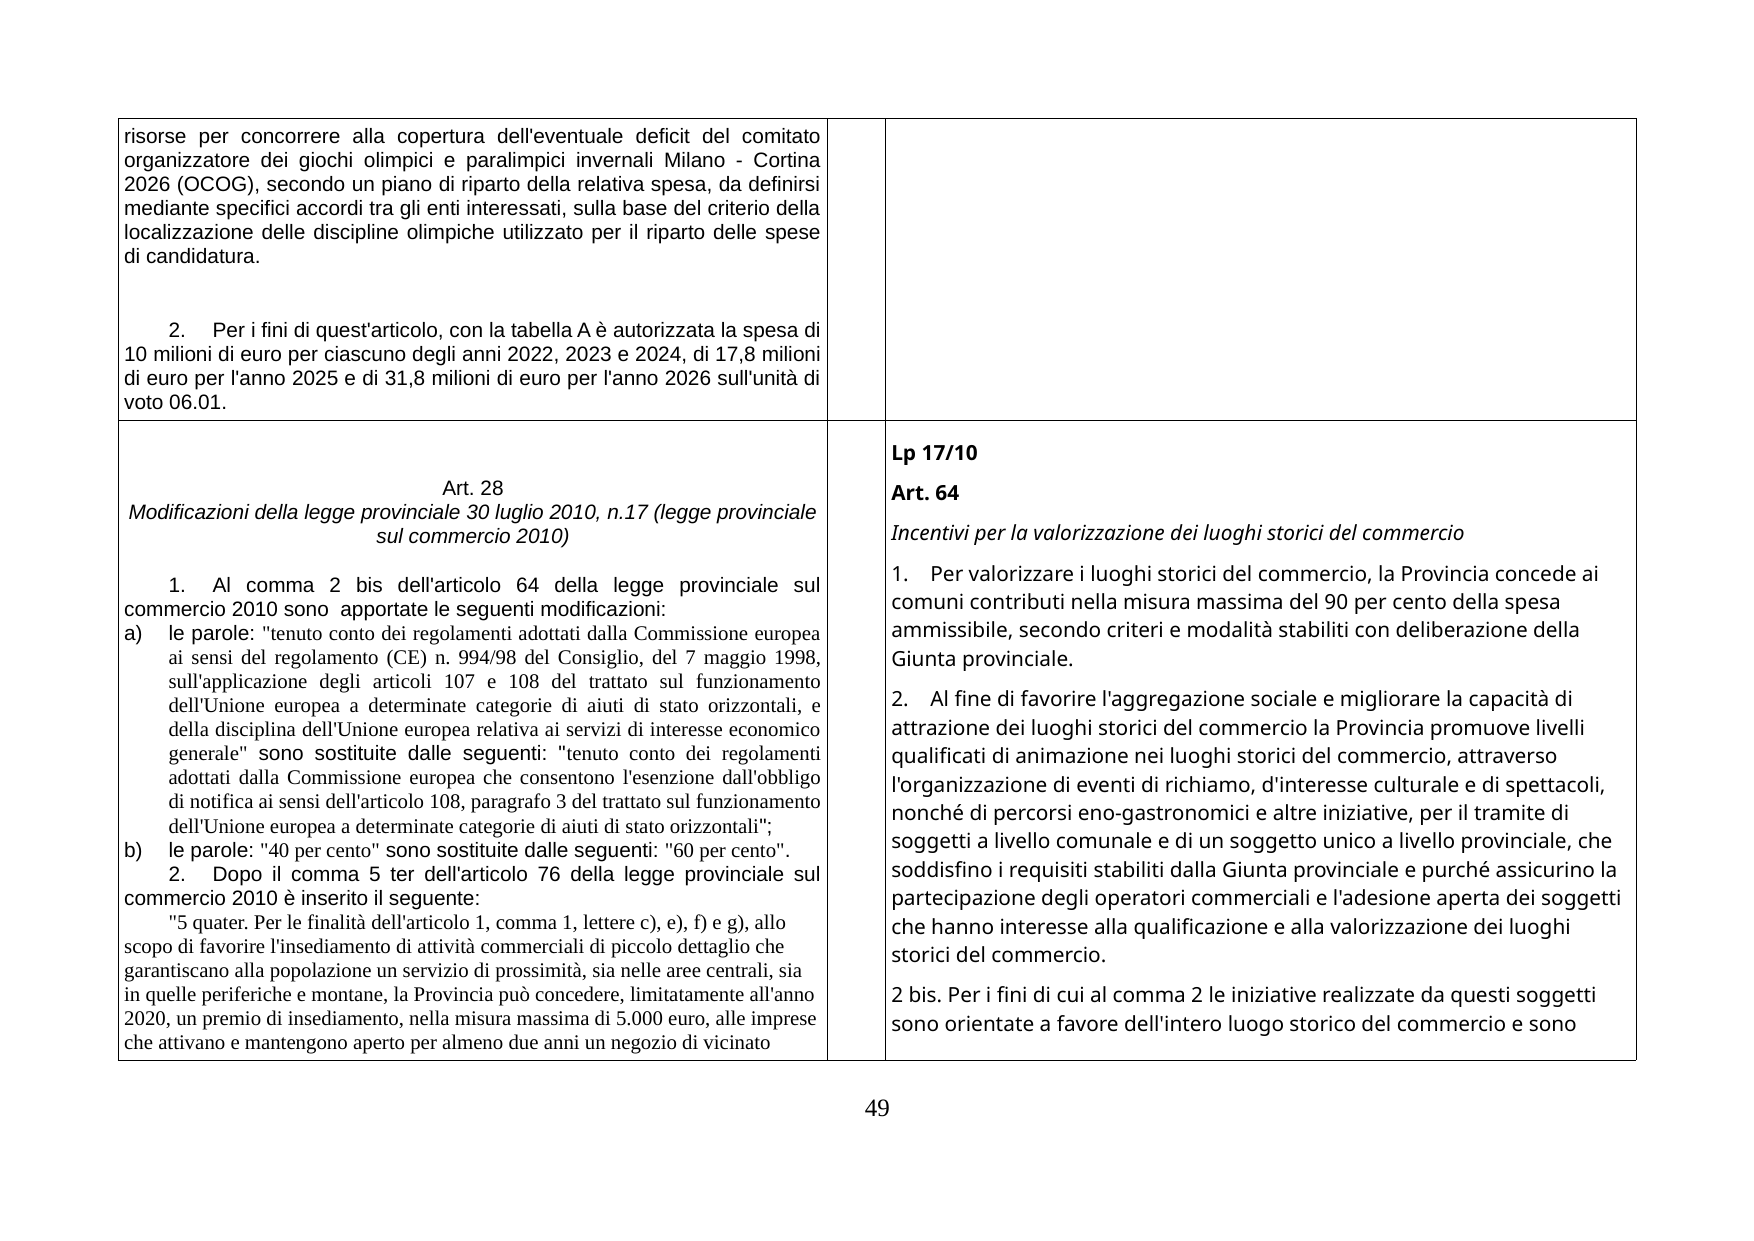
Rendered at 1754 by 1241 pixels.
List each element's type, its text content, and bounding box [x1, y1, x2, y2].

table_cell risorse per concorrere alla copertura dell'eventuale deficit del comitato organizzatore dei giochi olimpici e paralimpici invernali Milano - Cortina 2026 (OCOG), secondo un piano di riparto della relativa spesa, da definirsi mediante specifici accordi tra gli enti interessati, sulla base del criterio della localizzazione delle discipline olimpiche utilizzato per il riparto delle spese di candidatura. 2. Per i fini di quest'articolo, con la tabella A è autorizzata la spesa di 10 milioni di euro per ciascuno degli anni 2022, 2023 e 2024, di 17,8 milioni di euro per l'anno 2025 e di 31,8 milioni di euro per l'anno 2026 sull'unità di voto 06.01. [119, 119, 827, 420]
table_cell [828, 421, 885, 1060]
table_cell [886, 119, 1636, 420]
table_cell [828, 119, 885, 420]
table_cell Lp 17/10 Art. 64 Incentivi per la valorizzazione dei luoghi storici del commercio 1. Per valorizzare i luoghi storici del commercio, la Provincia concede ai comuni contributi nella misura massima del 90 per cento della spesa ammissibile, secondo criteri e modalità stabiliti con deliberazione della Giunta provinciale. 2. Al fine di favorire l'aggregazione sociale e migliorare la capacità di attrazione dei luoghi storici del commercio la Provincia promuove livelli qualificati di animazione nei luoghi storici del commercio, attraverso l'organizzazione di eventi di richiamo, d'interesse culturale e di spettacoli, nonché di percorsi eno-gastronomici e altre iniziative, per il tramite di soggetti a livello comunale e di un soggetto unico a livello provinciale, che soddisfino i requisiti stabiliti dalla Giunta provinciale e purché assicurino la partecipazione degli operatori commerciali e l'adesione aperta dei soggetti che hanno interesse alla qualificazione e alla valorizzazione dei luoghi storici del commercio. 2 bis. Per i fini di cui al comma 2 le iniziative realizzate da questi soggetti sono orientate a favore dell'intero luogo storico del commercio e sono [886, 421, 1636, 1060]
table_cell Art. 28 Modificazioni della legge provinciale 30 luglio 2010, n.17 (legge provinciale sul commercio 2010) 1. Al comma 2 bis dell'articolo 64 della legge provinciale sul commercio 2010 sono apportate le seguenti modificazioni: a) le parole: "tenuto conto dei regolamenti adottati dalla Commissione europea ai sensi del regolamento (CE) n. 994/98 del Consiglio, del 7 maggio 1998, sull'applicazione degli articoli 107 e 108 del trattato sul funzionamento dell'Unione europea a determinate categorie di aiuti di stato orizzontali, e della disciplina dell'Unione europea relativa ai servizi di interesse economico generale" sono sostituite dalle seguenti: "tenuto conto dei regolamenti adottati dalla Commissione europea che consentono l'esenzione dall'obbligo di notifica ai sensi dell'articolo 108, paragrafo 3 del trattato sul funzionamento dell'Unione europea a determinate categorie di aiuti di stato orizzontali"; b) le parole: "40 per cento" sono sostituite dalle seguenti: "60 per cento". 2. Dopo il comma 5 ter dell'articolo 76 della legge provinciale sul commercio 2010 è inserito il seguente: "5 quater. Per le finalità dell'articolo 1, comma 1, lettere c), e), f) e g), allo scopo di favorire l'insediamento di attività commerciali di piccolo dettaglio che garantiscano alla popolazione un servizio di prossimità, sia nelle aree centrali, sia in quelle periferiche e montane, la Provincia può concedere, limitatamente all'anno 2020, un premio di insediamento, nella misura massima di 5.000 euro, alle imprese che attivano e mantengono aperto per almeno due anni un negozio di vicinato [119, 421, 827, 1060]
